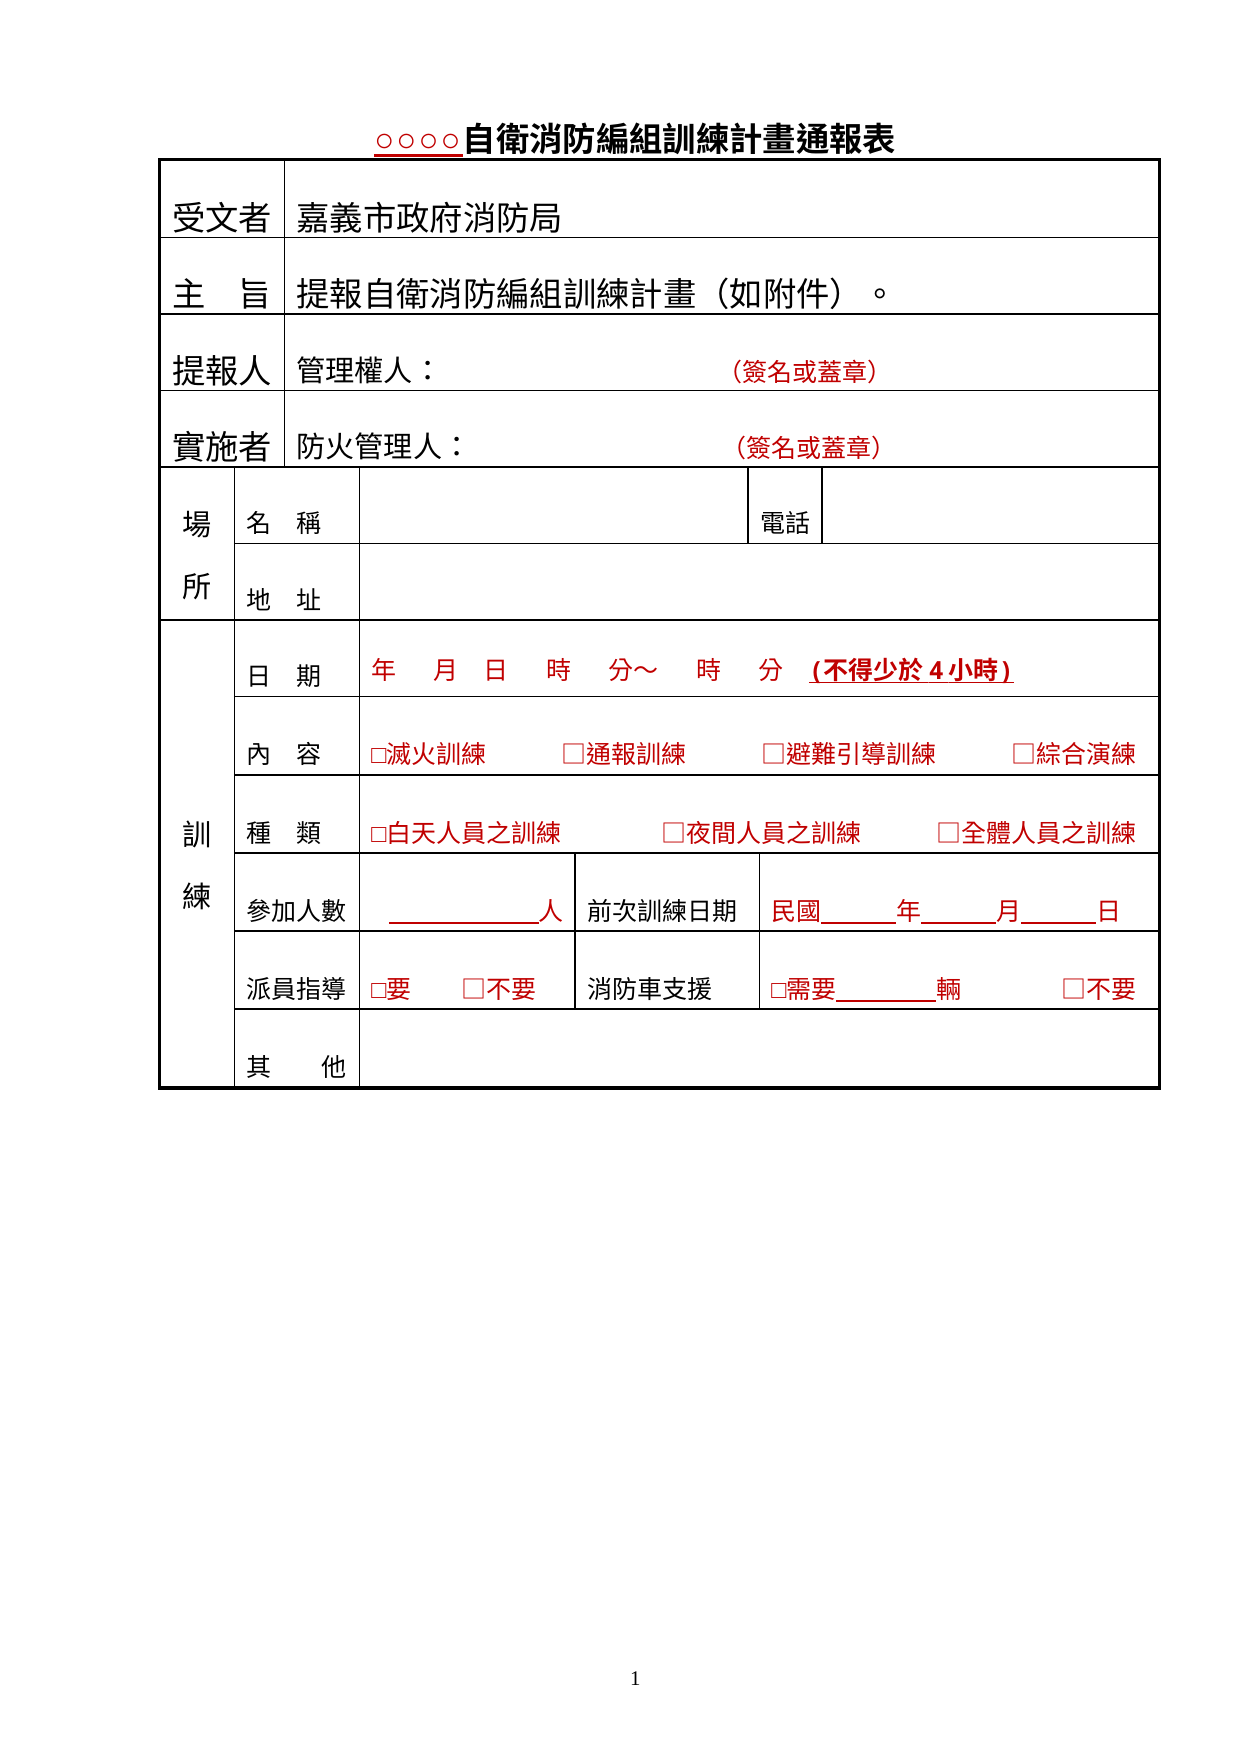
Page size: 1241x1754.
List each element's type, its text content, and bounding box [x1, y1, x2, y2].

table_cell [360, 1010, 1158, 1086]
table_cell 消防車支援 [576, 932, 759, 1008]
table_cell 內 容 [235, 697, 359, 774]
table_cell 名 稱 [235, 468, 359, 543]
table_cell 電話 [749, 468, 821, 543]
table_cell [360, 544, 1158, 619]
table_cell 民國 年 月 日 [760, 854, 1158, 930]
table_cell 參加人數 [235, 854, 359, 930]
table_cell 日 期 [235, 621, 359, 696]
table_cell 管理權人： （簽名或蓋章） [285, 315, 1158, 389]
table_cell 種 類 [235, 776, 359, 852]
table_cell 人 [360, 854, 574, 930]
table_cell □滅火訓練 □通報訓練 □避難引導訓練 □綜合演練 [360, 697, 1158, 774]
table_cell 提報自衛消防編組訓練計畫（如附件）。 [285, 238, 1158, 313]
table_cell 主 旨 [161, 238, 284, 313]
table_cell □要 □不要 [360, 932, 574, 1008]
table_header 嘉義市政府消防局 [285, 161, 1158, 236]
table_cell □需要 輛 □不要 [760, 932, 1158, 1008]
table_cell 場 所 [161, 468, 234, 619]
table_cell 其 他 [235, 1010, 359, 1086]
table_cell 地 址 [235, 544, 359, 619]
text ○○○○自衛消防編組訓練計畫通報表 [148, 96, 1122, 158]
table_cell 訓 練 [161, 621, 234, 1086]
table_cell □白天人員之訓練 □夜間人員之訓練 □全體人員之訓練 [360, 776, 1158, 852]
table_cell 實施者 [161, 391, 284, 466]
table_cell 提報人 [161, 315, 284, 389]
table_cell [360, 468, 747, 543]
table_cell 前次訓練日期 [576, 854, 759, 930]
table_cell 防火管理人： （簽名或蓋章） [285, 391, 1158, 466]
table_header 受文者 [161, 161, 284, 236]
table_cell 派員指導 [235, 932, 359, 1008]
table_cell 年 月 日 時 分～ 時 分 (不得少於4小時) [360, 621, 1158, 696]
table_cell [823, 468, 1158, 543]
